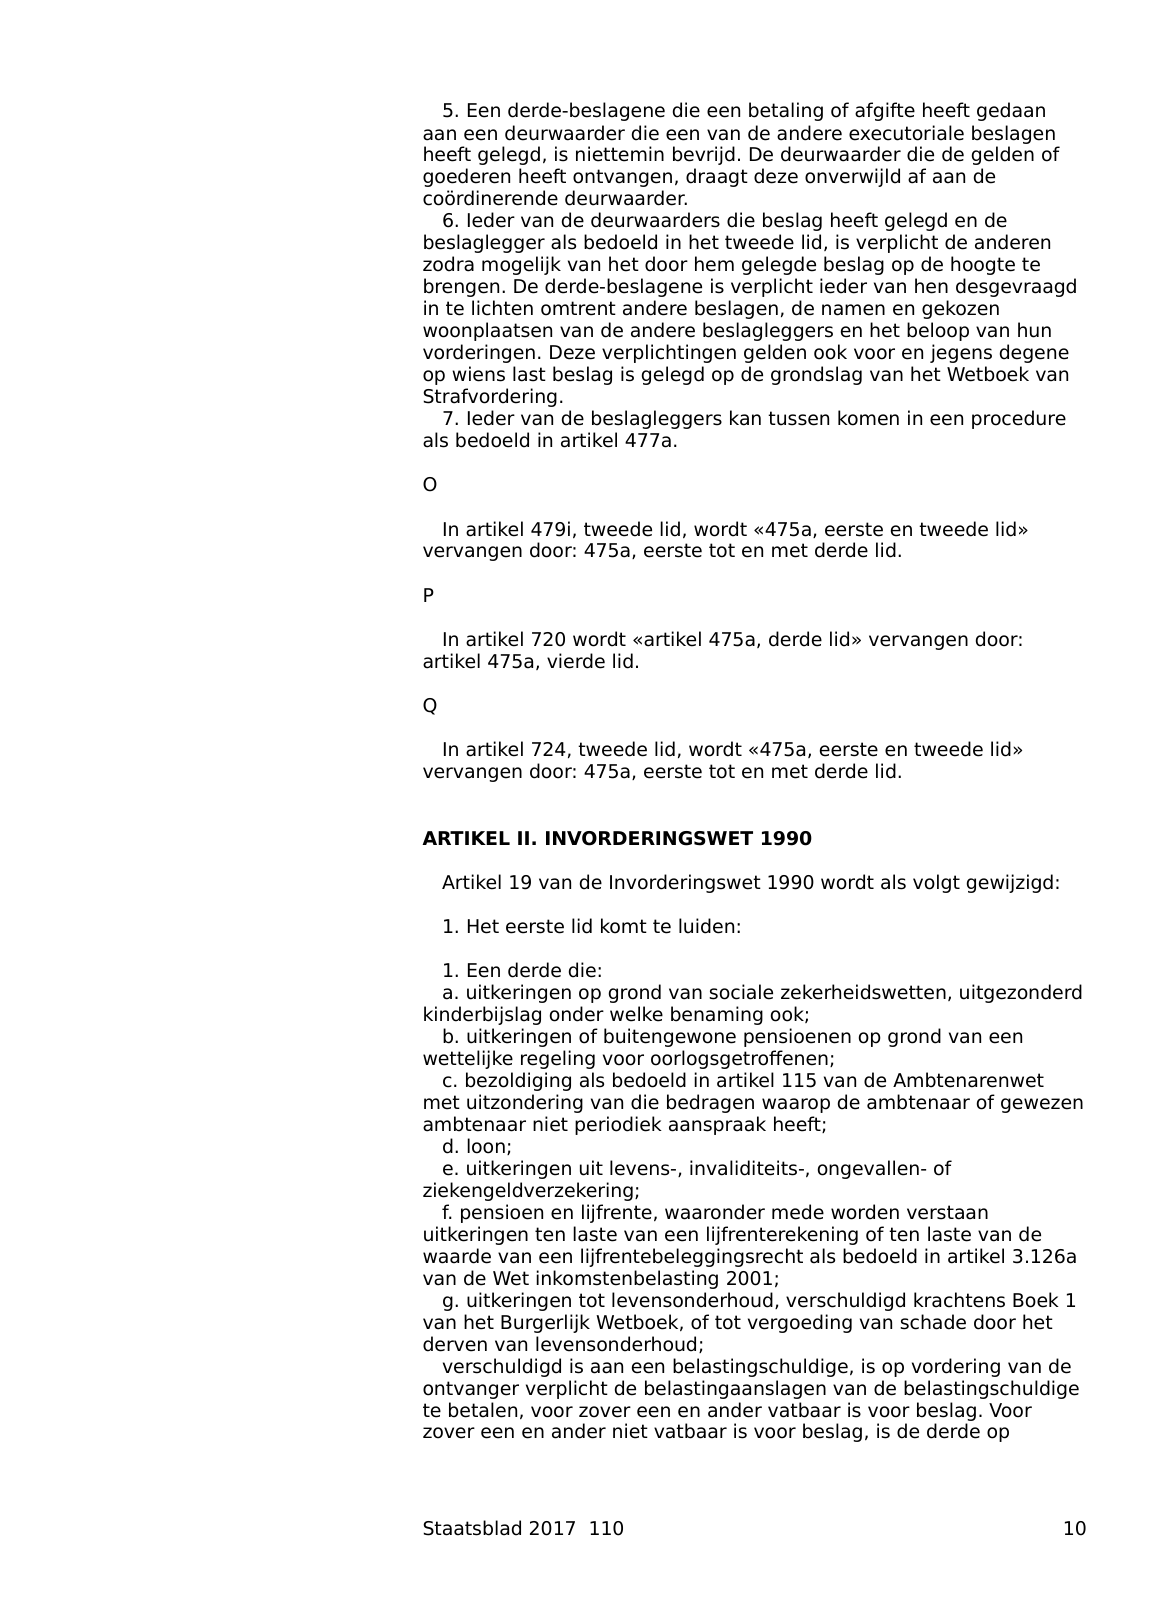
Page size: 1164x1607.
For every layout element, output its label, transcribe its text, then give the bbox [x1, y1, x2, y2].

text 1. Een derde die: [422, 960, 1087, 982]
text 5. Een derde-beslagene die een betaling of afgifte heeft gedaan aan een deurwaarder die een van de andere executoriale beslagen heeft gelegd, is niettemin bevrijd. De deurwaarder die de gelden of goederen heeft ontvangen, draagt deze onverwijld af aan de coördinerende deurwaarder. [422, 100, 1087, 210]
text 7. Ieder van de beslagleggers kan tussen komen in een procedure als bedoeld in artikel 477a. [422, 408, 1087, 452]
text e. uitkeringen uit levens-, invaliditeits-, ongevallen- of ziekengeldverzekering; [422, 1158, 1087, 1202]
text c. bezoldiging als bedoeld in artikel 115 van de Ambtenarenwet met uitzondering van die bedragen waarop de ambtenaar of gewezen ambtenaar niet periodiek aanspraak heeft; [422, 1070, 1087, 1136]
text 1. Het eerste lid komt te luiden: [422, 916, 1087, 938]
text In artikel 724, tweede lid, wordt «475a, eerste en tweede lid» vervangen door: 475a, eerste tot en met derde lid. [422, 739, 1087, 783]
text 6. Ieder van de deurwaarders die beslag heeft gelegd en de beslaglegger als bedoeld in het tweede lid, is verplicht de anderen zodra mogelijk van het door hem gelegde beslag op de hoogte te brengen. De derde-beslagene is verplicht ieder van hen desgevraagd in te lichten omtrent andere beslagen, de namen en gekozen woonplaatsen van de andere beslagleggers en het beloop van hun vorderingen. Deze verplichtingen gelden ook voor en jegens degene op wiens last beslag is gelegd op de grondslag van het Wetboek van Strafvordering. [422, 210, 1087, 408]
text In artikel 720 wordt «artikel 475a, derde lid» vervangen door: artikel 475a, vierde lid. [422, 629, 1087, 673]
text P [422, 584, 1087, 607]
text Artikel 19 van de Invorderingswet 1990 wordt als volgt gewijzigd: [422, 872, 1087, 893]
text In artikel 479i, tweede lid, wordt «475a, eerste en tweede lid» vervangen door: 475a, eerste tot en met derde lid. [422, 518, 1087, 562]
subtitle ARTIKEL II. INVORDERINGSWET 1990 [422, 827, 1087, 849]
text Q [422, 695, 1087, 717]
text g. uitkeringen tot levensonderhoud, verschuldigd krachtens Boek 1 van het Burgerlijk Wetboek, of tot vergoeding van schade door het derven van levensonderhoud; [422, 1289, 1087, 1356]
text d. loon; [422, 1136, 1087, 1158]
text b. uitkeringen of buitengewone pensioenen op grond van een wettelijke regeling voor oorlogsgetroffenen; [422, 1026, 1087, 1070]
text O [422, 474, 1087, 496]
text verschuldigd is aan een belastingschuldige, is op vordering van de ontvanger verplicht de belastingaanslagen van de belastingschuldige te betalen, voor zover een en ander vatbaar is voor beslag. Voor zover een en ander niet vatbaar is voor beslag, is de derde op [422, 1356, 1087, 1443]
text f. pensioen en lijfrente, waaronder mede worden verstaan uitkeringen ten laste van een lijfrenterekening of ten laste van de waarde van een lijfrentebeleggingsrecht als bedoeld in artikel 3.126a van de Wet inkomstenbelasting 2001; [422, 1202, 1087, 1289]
text a. uitkeringen op grond van sociale zekerheidswetten, uitgezonderd kinderbijslag onder welke benaming ook; [422, 982, 1087, 1026]
